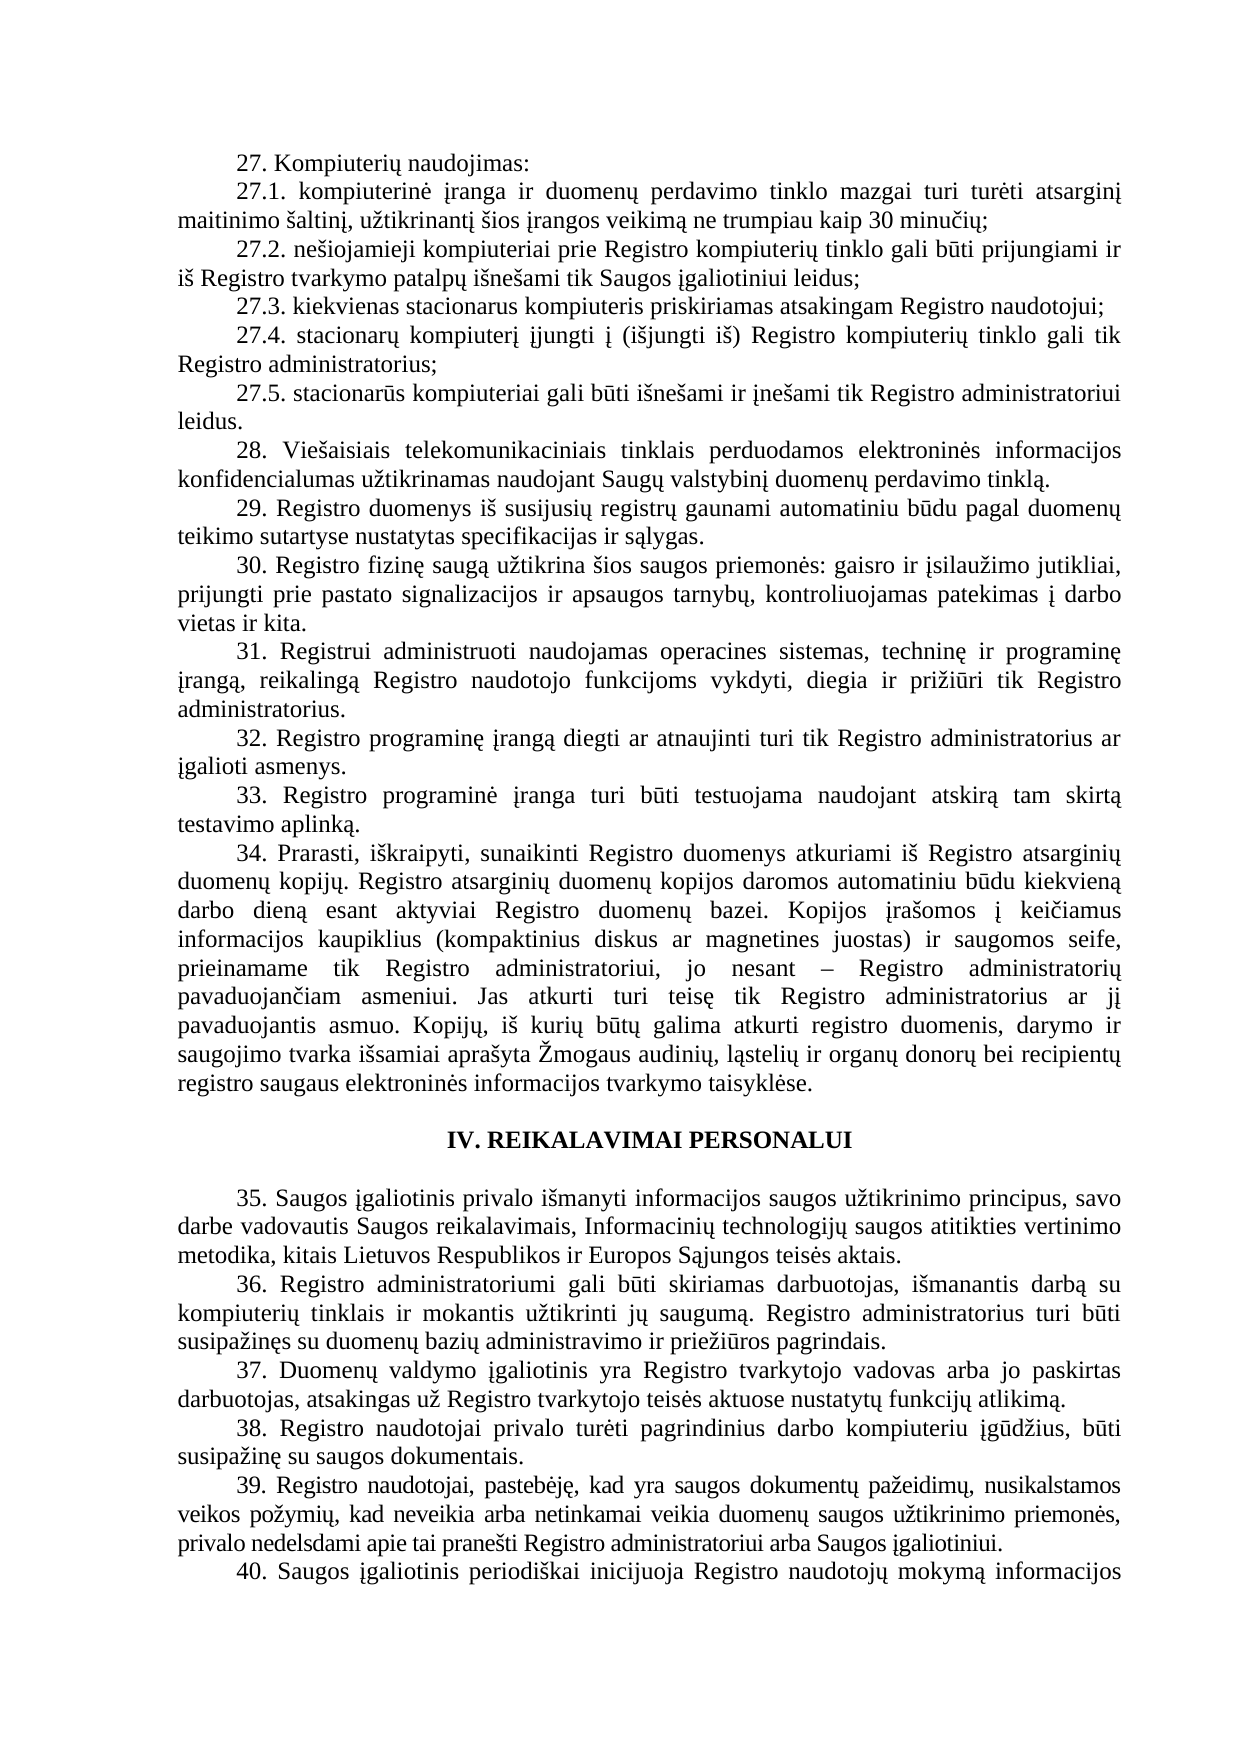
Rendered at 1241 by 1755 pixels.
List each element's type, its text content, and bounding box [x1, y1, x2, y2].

text 34. Prarasti, iškraipyti, sunaikinti Registro duomenys atkuriami iš Registro atsarginių duomenų kopijų. Registro atsarginių duomenų kopijos daromos automatiniu būdu kiekvieną darbo dieną esant aktyviai Registro duomenų bazei. Kopijos įrašomos į keičiamus informacijos kaupiklius (kompaktinius diskus ar magnetines juostas) ir saugomos seife, prieinamame tik Registro administratoriui, jo nesant – Registro administratorių pavaduojančiam asmeniui. Jas atkurti turi teisę tik Registro administratorius ar jį pavaduojantis asmuo. Kopijų, iš kurių būtų galima atkurti registro duomenis, darymo ir saugojimo tvarka išsamiai aprašyta Žmogaus audinių, ląstelių ir organų donorų bei recipientų registro saugaus elektroninės informacijos tvarkymo taisyklėse. [177, 838, 1122, 1096]
text 39. Registro naudotojai, pastebėję, kad yra saugos dokumentų pažeidimų, nusikalstamos veikos požymių, kad neveikia arba netinkamai veikia duomenų saugos užtikrinimo priemonės, privalo nedelsdami apie tai pranešti Registro administratoriui arba Saugos įgaliotiniui. [177, 1470, 1122, 1556]
text 32. Registro programinę įrangą diegti ar atnaujinti turi tik Registro administratorius ar įgalioti asmenys. [177, 723, 1122, 780]
text 30. Registro fizinę saugą užtikrina šios saugos priemonės: gaisro ir įsilaužimo jutikliai, prijungti prie pastato signalizacijos ir apsaugos tarnybų, kontroliuojamas patekimas į darbo vietas ir kita. [177, 550, 1122, 636]
text 40. Saugos įgaliotinis periodiškai inicijuoja Registro naudotojų mokymą informacijos [177, 1556, 1122, 1585]
text IV. REIKALAVIMAI PERSONALUI [177, 1125, 1122, 1154]
text 27.5. stacionarūs kompiuteriai gali būti išnešami ir įnešami tik Registro administratoriui leidus. [177, 378, 1122, 435]
text 27.4. stacionarų kompiuterį įjungti į (išjungti iš) Registro kompiuterių tinklo gali tik Registro administratorius; [177, 320, 1122, 378]
text 38. Registro naudotojai privalo turėti pagrindinius darbo kompiuteriu įgūdžius, būti susipažinę su saugos dokumentais. [177, 1413, 1122, 1470]
text 28. Viešaisiais telekomunikaciniais tinklais perduodamos elektroninės informacijos konfidencialumas užtikrinamas naudojant Saugų valstybinį duomenų perdavimo tinklą. [177, 435, 1122, 493]
text 36. Registro administratoriumi gali būti skiriamas darbuotojas, išmanantis darbą su kompiuterių tinklais ir mokantis užtikrinti jų saugumą. Registro administratorius turi būti susipažinęs su duomenų bazių administravimo ir priežiūros pagrindais. [177, 1269, 1122, 1355]
text 27.1. kompiuterinė įranga ir duomenų perdavimo tinklo mazgai turi turėti atsarginį maitinimo šaltinį, užtikrinantį šios įrangos veikimą ne trumpiau kaip 30 minučių; [177, 176, 1122, 234]
text 27. Kompiuterių naudojimas: [177, 148, 1122, 176]
text 35. Saugos įgaliotinis privalo išmanyti informacijos saugos užtikrinimo principus, savo darbe vadovautis Saugos reikalavimais, Informacinių technologijų saugos atitikties vertinimo metodika, kitais Lietuvos Respublikos ir Europos Sąjungos teisės aktais. [177, 1183, 1122, 1269]
text 37. Duomenų valdymo įgaliotinis yra Registro tvarkytojo vadovas arba jo paskirtas darbuotojas, atsakingas už Registro tvarkytojo teisės aktuose nustatytų funkcijų atlikimą. [177, 1355, 1122, 1413]
text 27.2. nešiojamieji kompiuteriai prie Registro kompiuterių tinklo gali būti prijungiami ir iš Registro tvarkymo patalpų išnešami tik Saugos įgaliotiniui leidus; [177, 234, 1122, 291]
text 31. Registrui administruoti naudojamas operacines sistemas, techninę ir programinę įrangą, reikalingą Registro naudotojo funkcijoms vykdyti, diegia ir prižiūri tik Registro administratorius. [177, 636, 1122, 723]
text 27.3. kiekvienas stacionarus kompiuteris priskiriamas atsakingam Registro naudotojui; [177, 291, 1122, 320]
text 33. Registro programinė įranga turi būti testuojama naudojant atskirą tam skirtą testavimo aplinką. [177, 780, 1122, 838]
text 29. Registro duomenys iš susijusių registrų gaunami automatiniu būdu pagal duomenų teikimo sutartyse nustatytas specifikacijas ir sąlygas. [177, 493, 1122, 550]
